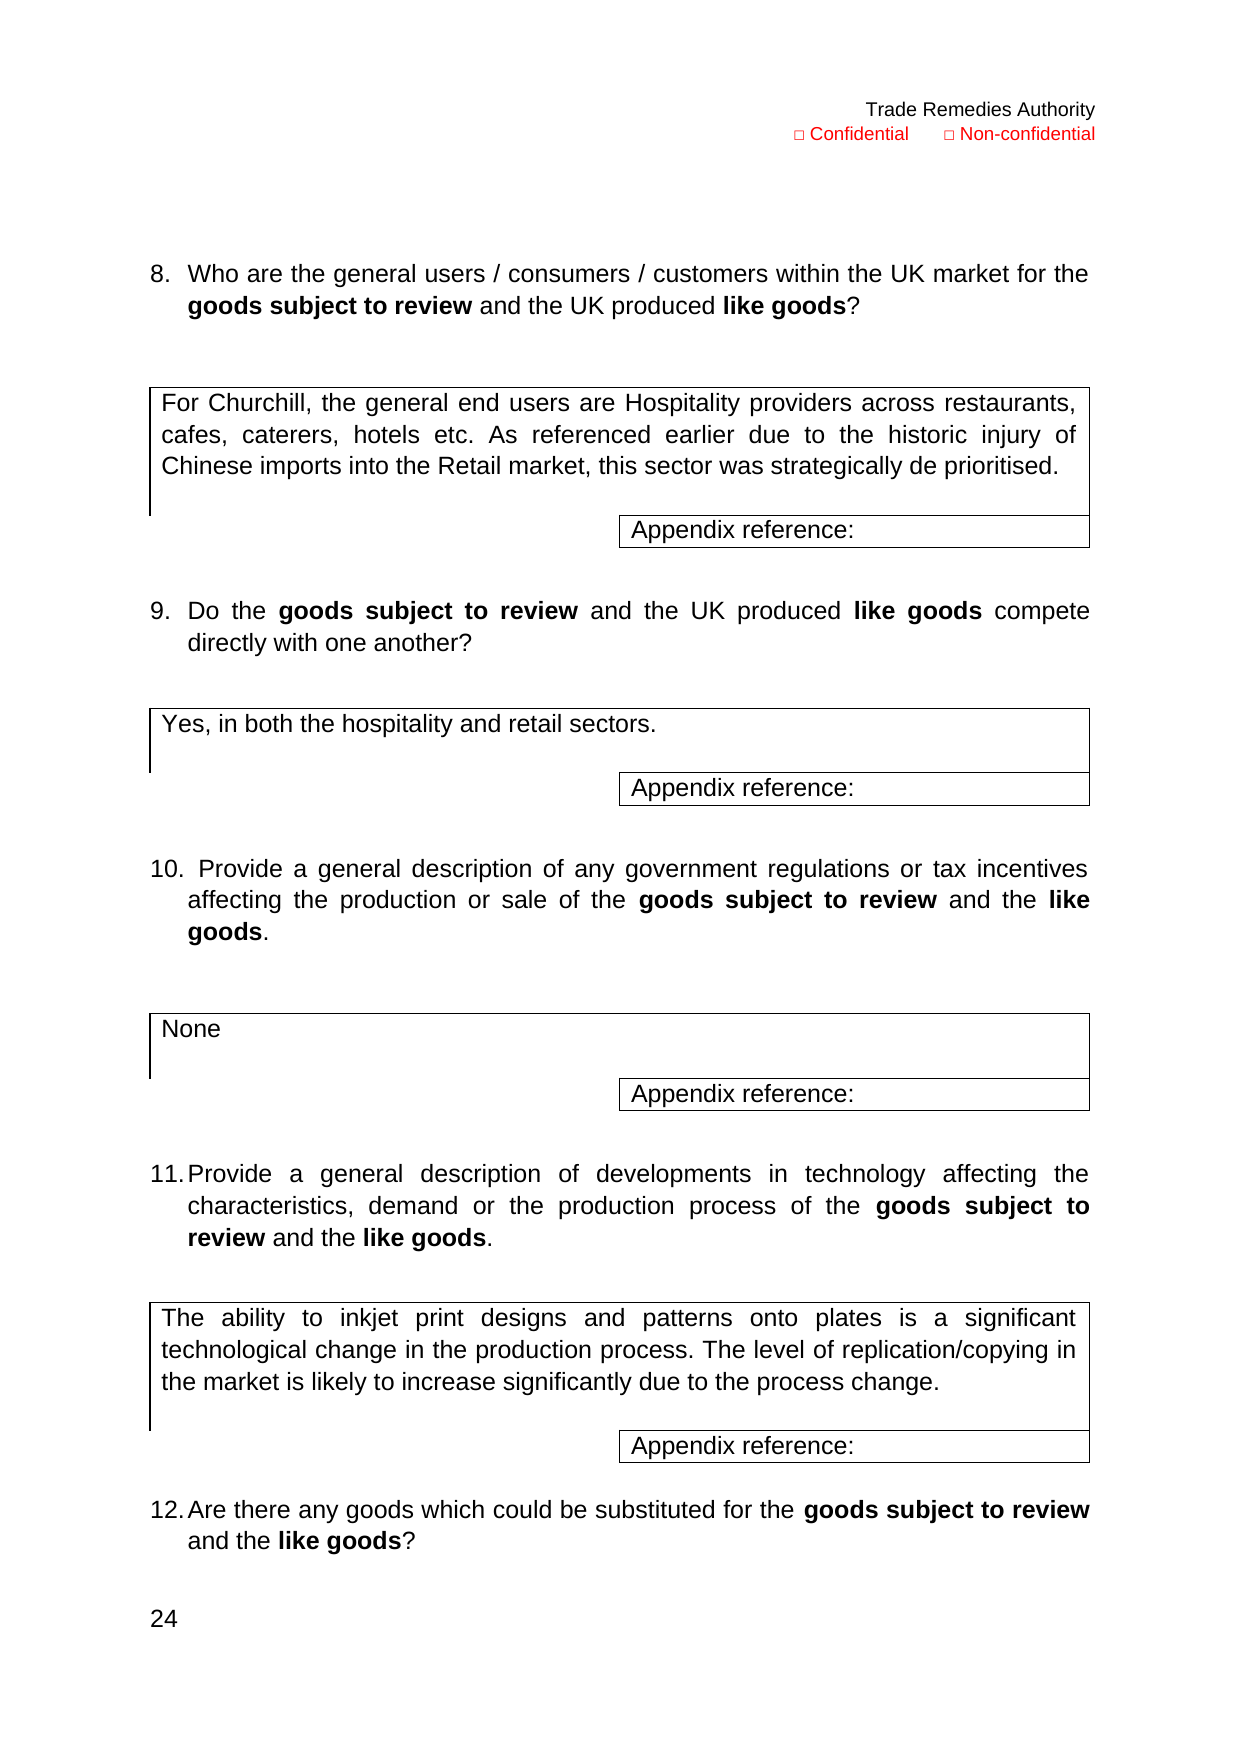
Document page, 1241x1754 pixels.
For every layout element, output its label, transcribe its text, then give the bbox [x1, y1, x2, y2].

table_cell Appendix reference: [620, 516, 1089, 547]
table_header Yes, in both the hospitality and retail sectors. [151, 709, 1089, 772]
list Provide a general description of any government regulations or tax incentives affecting the production or sale of the goods subject to review and the like goods. [150, 854, 1090, 946]
list Provide a general description of developments in technology affecting the characteristics, demand or the production process of the goods subject to review and the like goods. [150, 1159, 1090, 1251]
list Who are the general users / consumers / customers within the UK market for the goods subject to review and the UK produced like goods? [150, 259, 1090, 319]
table_cell [150, 516, 619, 547]
list Are there any goods which could be substituted for the goods subject to review and the like goods? [150, 1495, 1090, 1555]
table_header For Churchill, the general end users are Hospitality providers across restaurants, cafes, caterers, hotels etc. As referenced earlier due to the historic injury of Chinese imports into the Retail market, this sector was strategically de prioritised. [151, 388, 1089, 514]
table_header None [151, 1014, 1089, 1077]
table_cell [150, 1079, 619, 1110]
table_cell Appendix reference: [620, 1079, 1089, 1110]
table_cell Appendix reference: [620, 773, 1089, 804]
table_cell Appendix reference: [620, 1431, 1089, 1462]
list Do the goods subject to review and the UK produced like goods compete directly with one another? [150, 596, 1090, 657]
table_cell [150, 1431, 619, 1462]
table_cell [150, 773, 619, 804]
table_header The ability to inkjet print designs and patterns onto plates is a significant technological change in the production process. The level of replication/copying in the market is likely to increase significantly due to the process change. [151, 1303, 1089, 1429]
